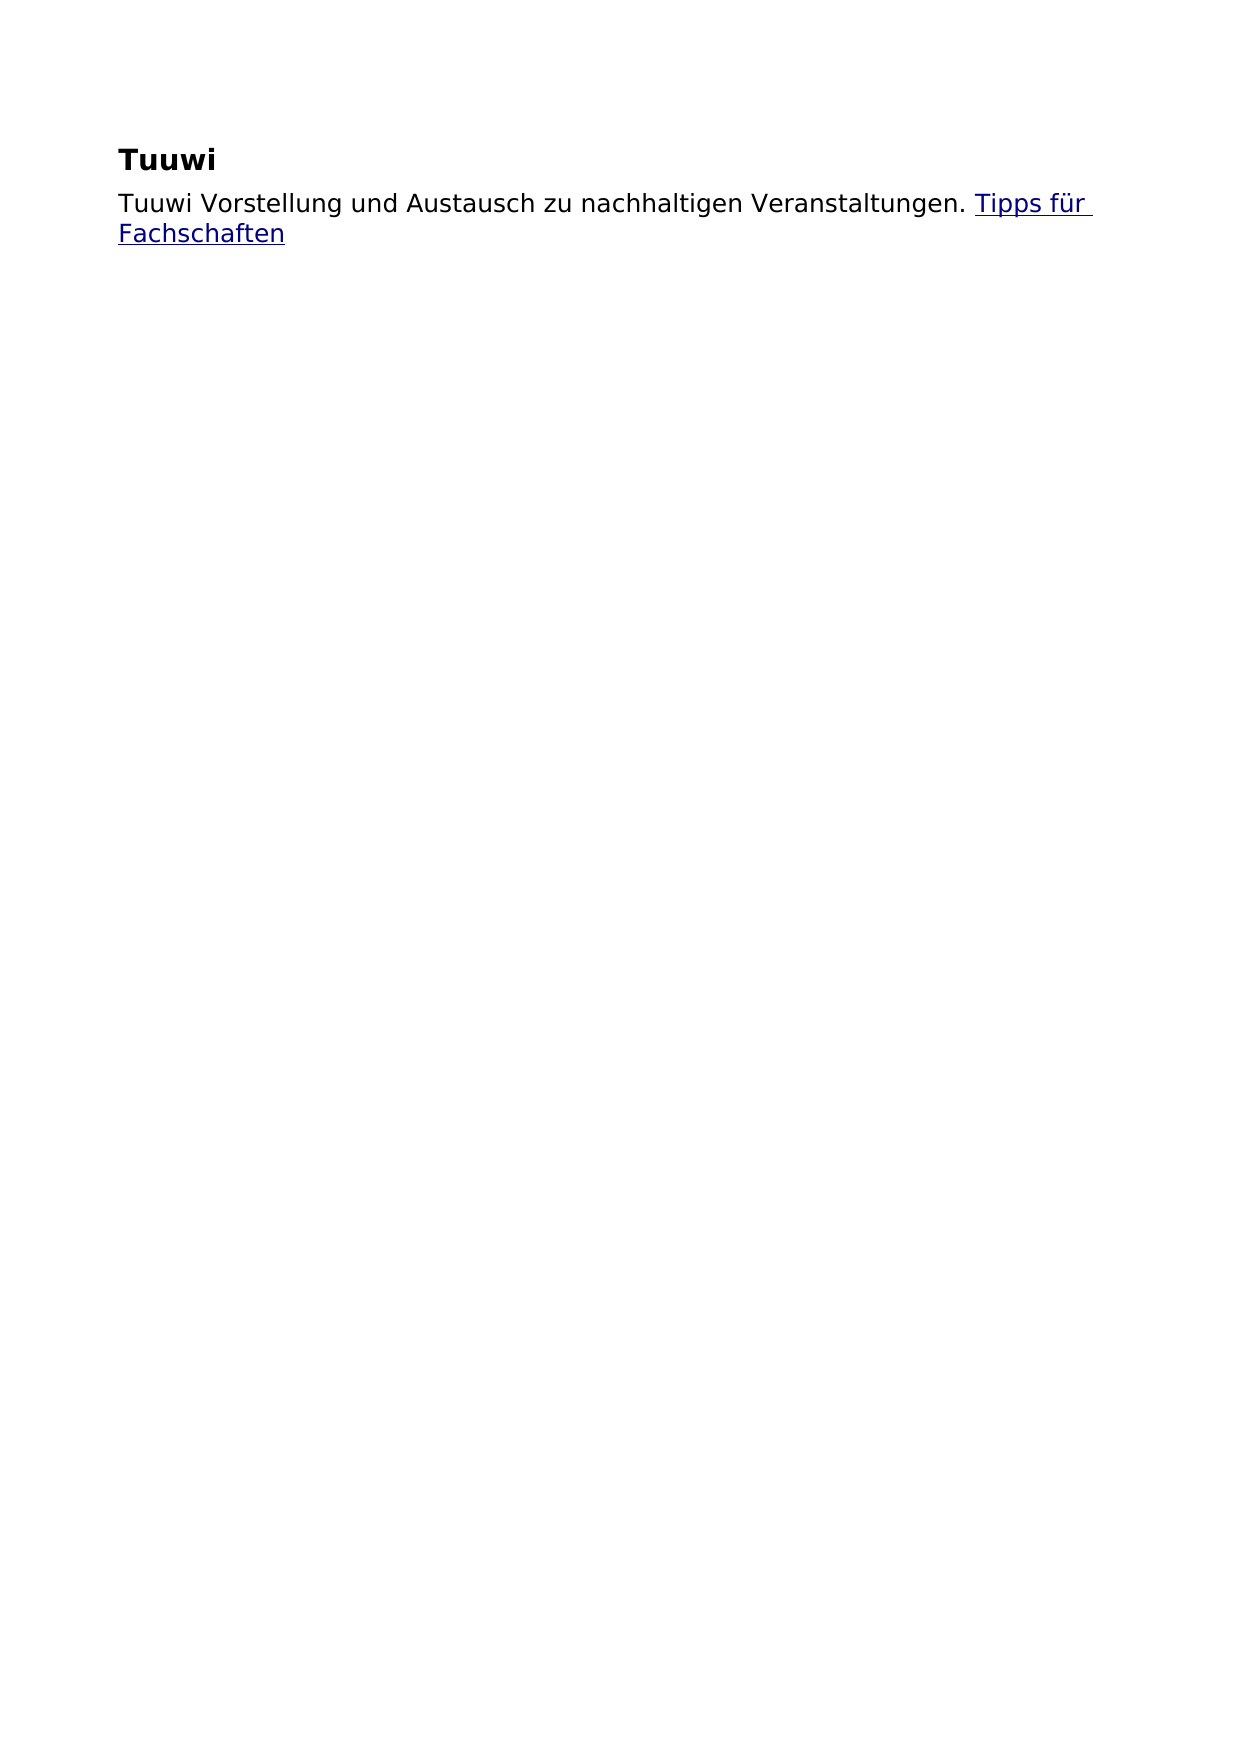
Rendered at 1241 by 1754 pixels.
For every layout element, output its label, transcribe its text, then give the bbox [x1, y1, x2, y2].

subtitle Tuuwi [118, 143, 1122, 177]
text Tuuwi Vorstellung und Austausch zu nachhaltigen Veranstaltungen. Tipps für Fachschaften [118, 189, 1122, 248]
